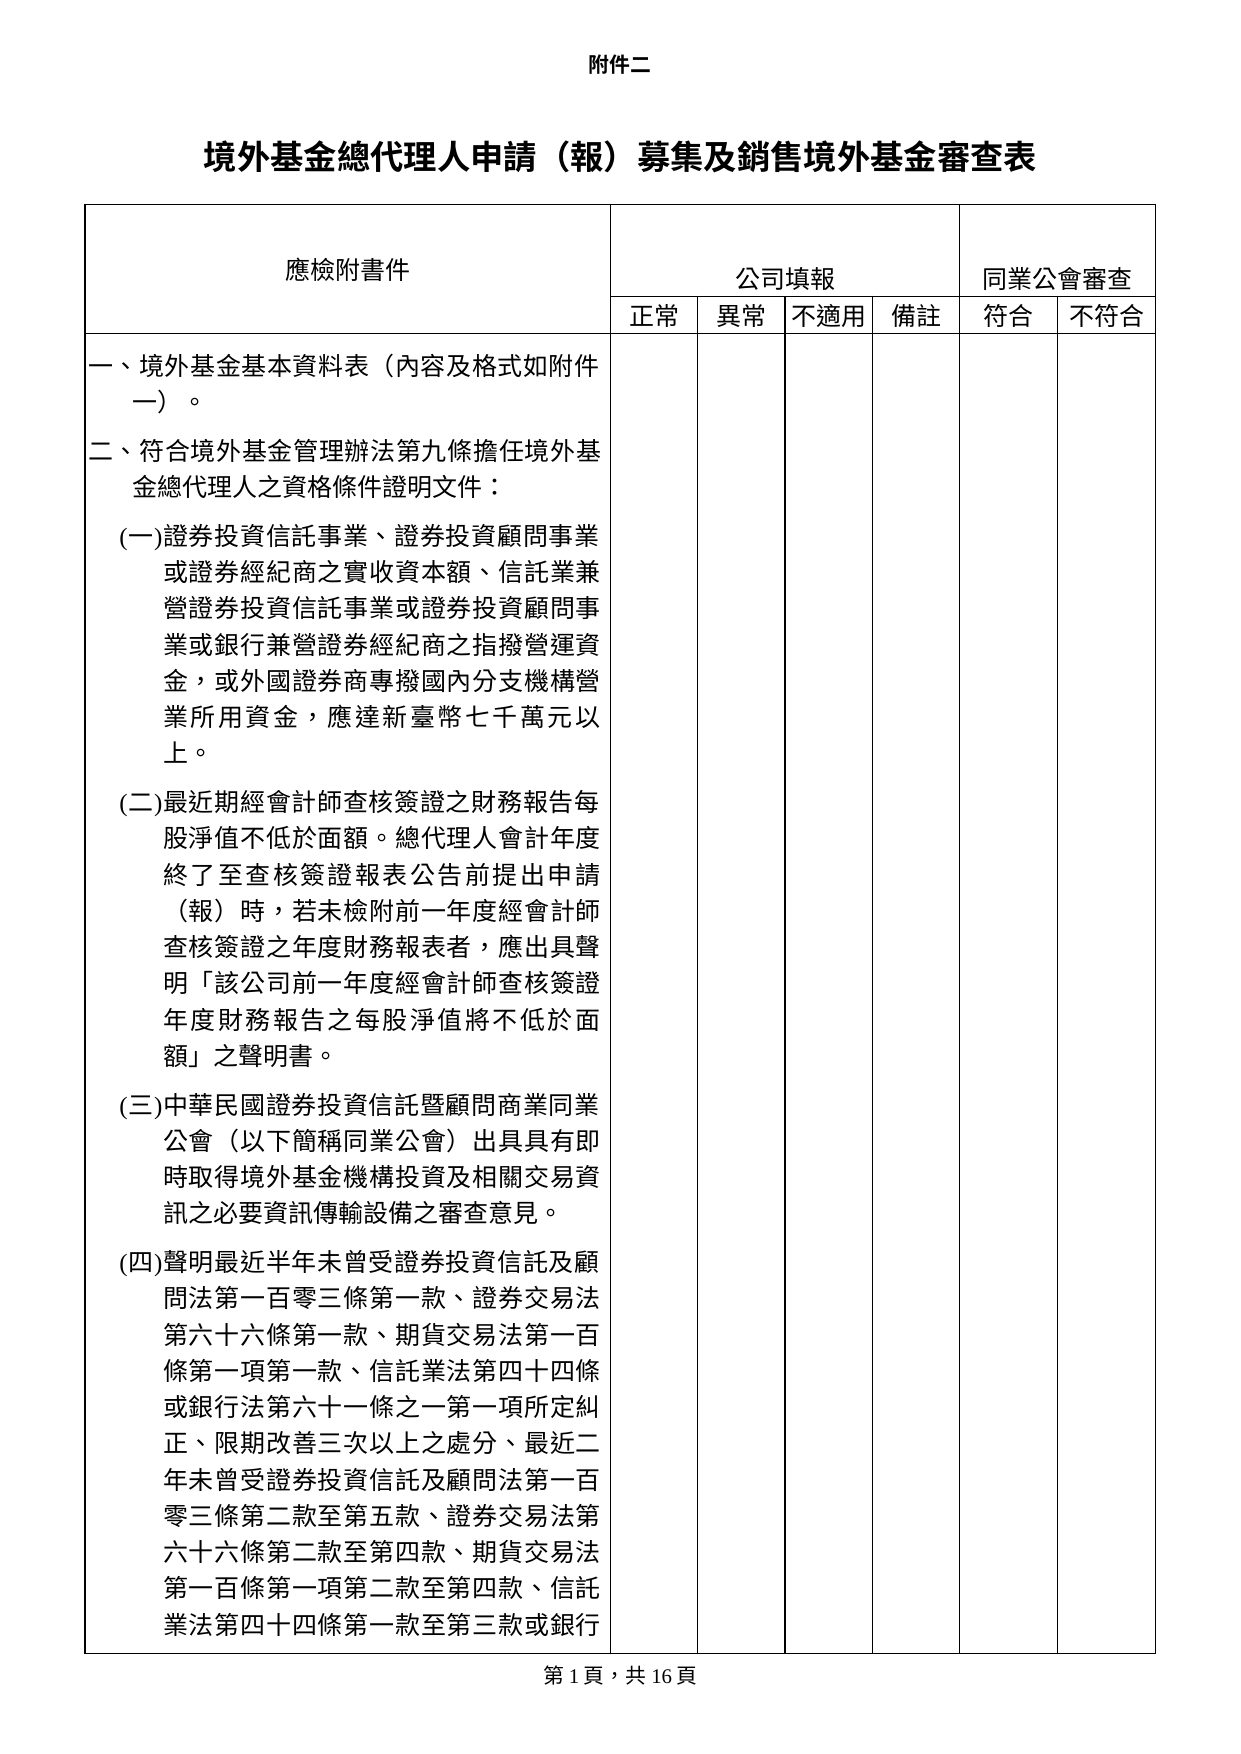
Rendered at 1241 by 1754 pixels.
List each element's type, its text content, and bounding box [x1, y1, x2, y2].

table_cell 不適用 [786, 297, 872, 333]
table_header 應檢附書件 [86, 205, 610, 333]
table_cell 符合 [960, 297, 1057, 333]
table_cell 不符合 [1058, 297, 1155, 333]
table_cell [786, 334, 872, 1653]
table_header 公司填報 [611, 205, 959, 296]
table_cell 正常 [611, 297, 697, 333]
table_cell [873, 334, 959, 1653]
table_cell [611, 334, 697, 1653]
table_header 同業公會審查 [960, 205, 1155, 296]
table_cell 一、境外基金基本資料表（內容及格式如附件一）。 二、符合境外基金管理辦法第九條擔任境外基金總代理人之資格條件證明文件： (一)證券投資信託事業、證券投資顧問事業或證券經紀商之實收資本額、信託業兼營證券投資信託事業或證券投資顧問事業或銀行兼營證券經紀商之指撥營運資金，或外國證券商專撥國內分支機構營業所用資金，應達新臺幣七千萬元以上。 (二)最近期經會計師查核簽證之財務報告每股淨值不低於面額。總代理人會計年度終了至查核簽證報表公告前提出申請（報）時，若未檢附前一年度經會計師查核簽證之年度財務報表者，應出具聲明「該公司前一年度經會計師查核簽證年度財務報告之每股淨值將不低於面額」之聲明書。 (三)中華民國證券投資信託暨顧問商業同業公會（以下簡稱同業公會）出具具有即時取得境外基金機構投資及相關交易資訊之必要資訊傳輸設備之審查意見。 (四)聲明最近半年未曾受證券投資信託及顧問法第一百零三條第一款、證券交易法第六十六條第一款、期貨交易法第一百條第一項第一款、信託業法第四十四條或銀行法第六十一條之一第一項所定糾正、限期改善三次以上之處分、最近二年未曾受證券投資信託及顧問法第一百零三條第二款至第五款、證券交易法第六十六條第二款至第四款、期貨交易法第一百條第一項第二款至第四款、信託業法第四十四條第一款至第三款或銀行法第六十一條之一第一項第一款至第四款之處分【但經金融監督管理委員會（以下簡稱金管會）命令解除職員之職務者不在此限】。 (五)辦理募集及銷售之業務人員及內部稽核人員，其資格條件及人數須符合境外基金管理辦法第十六條規定： 1.同業公會出具業務人員及內部稽核人員資格審查合格之人員名冊及其資格證明文件。 2.檢附「總代理人人員配置調查表」。 3.產品分析人員及通路服務人員配置應符合配置規定。 (六)首次擔任總代理人應提供內部控制制度及內部控制制度審查表。 三、境外基金機構與總代理人簽訂之總代理契約，應載明同業公會所定應行記載事項。 四、境外基金機構與總代理人簽訂之人員培訓計畫，應符合同業公會所定計畫要點之規定，並檢具未來一年之培訓計畫，及最近一年內總代理人與境外基金機構簽訂之人員培訓計畫執行狀況說明文件（如課程清單、簽到表、受訓人數及時數統計等資料）。 五、總代理人依規定提存營業保證金之證明文件： (一)依境外基金管理辦法第十條第一項規定提存足額之營業保證金，且提存於同一金融機構。 1.擔任 家境外基金管理機構所管理基金之總代理人。 2.提存營業保證金金額（所代理之境外基金管理機構屬同一集團者，得按單一集團計算應提存之金額，並應加附集團組織圖）： 新臺幣 元。 3.提存金融機構名稱： 。 (二)提存金融機構符合境外基金管理辦法第十條第一項規定之資格條件。 (三)與提存金融機構簽訂之營業保證金保管契約內容，應載明同業公會所定要點之應記載事項。 六、出具銷售機構符合境外基金管理辦法第十九條所定資格條件之聲明書及銷售機構明細表。 七、總代理人依境外基金管理辦法第三十三條第一項第三款及第二項規定辦理款項收付者，出具其與證券集中保管事業簽訂之契約。 八、出具與銷售機構簽訂之銷售契約，其應載明同業公會所定應行記載事項。 九、境外基金註冊地准予募集之證明文件。（以主管機關核發或出具之核准函文、經主管機關核准之公開說明書或相當文件認定） 十、境外基金最近年度經會計師查核簽證之財務報告與其中文簡譯本： (一)會計師出具之查核意見為無保留意見。 (二)會計師出具無保留意見以外之查核意見者，其原因： 。 十一、檢具境外基金於申請（報）日前一季季底之投資組合： (一)內容須包括投資標的及其比率、基金主要投資國家別及投資資產類別，暨其相關投資金額占基金淨資產價值之比重；固定收益或債券型基金應再檢附過去一年每月底投資組合投資於高收益債券之比重。 (二)投資組合應符合下列規定： 1.未投資於黃金、商品現貨及不動產。 2.投資於有價證券部分，如非投資單一國家者，該投資組合應包含各個國家之投資明細。 3.投資於境外基金管理辦法第二十三條第一項第三款所列之有價證券未超過金管會規定比率之證明文件。 4.投資於中華民國證券市場未逾金管會規定之比率。 (三)境外基金機構符合金管會鼓勵境外基金深耕計畫所訂條件獲金管會認可，並選擇「符合境外基金管理辦法之範圍內，允許引進新類型的境外基金」之優惠措施者，應具體說明該基金之投資標的或比率與現行投資規範不符之處。 十二、投資人須知載明下列事項： 【第一部分：基金專屬資訊】 (一)基本資料。 (二)基金投資標的與策略（簡介）。 1.投資標的。 2.投資策略。 (三)投資本基金之主要風險。 (四)本基金適合之投資人屬性分析。 (五)基金運用狀況。 1.基金淨資產組成。 2.最近十年度基金淨值走勢圖。 3.最近十年度各年度基金報酬率。 4.基金累計報酬率。 5.最近十年度各年度每受益權單位收益分配之金額/幣別。 6.最近五年度各年度基金之費用率。 7.基金前十大投資標的及占基金淨資產價值之比率。 (六)投資人應負擔費用之項目及其計算方式。 (七)受益人應負擔租稅之項目及其計算。 (八)基金淨資產價值之公告時間及公告方式。 (九)公開說明書中譯本之取得及境外基金相關資訊網址。 (十)其他 【風險警語】※ 【第二部分：一般資訊】 (一)總代理人、境外基金發行機構、管理機構、保管機構、總分銷機構及其他相關機構之說明；如為關係人者，應說明其關係。 (二)申購、買回及轉換境外基金之方式： 1.最低申購金額。 2.價金給付方式。 3.每營業日受理申請截止時間，及對逾時申請文件之認定及處理方式。 4.投資人申購匯款及支付買回款項應以客戶本人名義為之。 5.申購、買回及轉換之作業流程。 (三)境外基金之募集及銷售不成立時之退款方式。 (四)總代理人與境外基金機構之權利、義務及責任。 (五)總代理人應提供之資訊服務事項。 (六)境外基金機構、總代理人及銷售機構與投資人爭議之處理方式。 (七)協助投資人權益之保護方式。 (八)交付表彰投資人權益之憑證種類。 (九)為環境、社會與治理(ESG)相關主題基金應載明下列事項： 1.投資目標與衡量標準。 2.投資策略與方法。 3.投資比例配置。 4.參考績效指標。 5.排除政策。 6.風險警語。 7.盡職治理參與。 8.查詢基金定期評估資訊之網址，以及公司揭露盡職治理報告書相關資料之網址。 (十)投資人須知載明事項是否符合同業公會投資人須知範本及投資人須知製作格式說明。 (十一)其他經主管機關規定之事項。 ※採公平價格及反稀釋機制之基金，應於第十項投資人須知第一部份「風險警語」揭露該等機制所載內容之頁次。且若於大額申贖時採調整淨值並適用所有當日申購之投資人者，應於投資人須知加強說明該機制之適用對象及其影響，如「本基金採反稀釋機制（擺動定價機制）調整基金淨值，該淨值適用於所有當日申購之投資者，不論投資人申贖金額多寡，均會以調整後淨值計算」。 十三、公開說明書併同其中譯本： (一)已明定境外基金從事衍生性商品交易，持有未沖銷多頭部位價值之總金額，不得超過該境外基金淨資產價值之百分之四十；持有未沖銷空頭部位價值之總金額不得超過該境外基金所持有之相對應有價證券總市值。（境外基金經金管會專案核准或基金註冊地經我國承認並公告者，免受此項限制） (二)未明定上開境外基金從事衍生性商品交易之投資限制者，說明為符合有關衍生性商品交易限制之規定，所建置之內部控管機制。（境外基金經金管會專案核准或基金註冊地經我國承認並公告者不適用） (三)境外基金基本資料表、投資人須知、律師出具基金註冊地及基金管理機構註冊地對投資人權益之保護不低於我國之意見書等書件，其所載內容與公開說明書之規定具一致性。 (四)中譯本不得納入國內未經核准或核備之基金。 十四、境外基金非以新臺幣或人民幣計價。 十五、境外基金成立滿一年以上。（境外基金經金管會專案核准或基金註冊地經我國承認並公告者，免受此項限制，其申請（報）程序準用證券投資信託事業募集證券投資信託基金處理準則之規定） 十六、境外基金管理機構符合境外基金管理辦法第二十四條規定之證明文件： (一)境外基金管理機構（得含其控制或從屬機構）所管理以公開募集方式集資投資於證券之基金總資產淨值超過二十億美元或等值之外幣者。所稱總資產淨值之計算不包括退休基金及個人或機構投資人全權委託帳戶（以會計師出具之證明認定）： 1.上開證明應詳列基金名稱、成立日期及規模，並總計各基金規模（基本計價幣別不同時，應換算為相同幣別後加總）。 2.管理基金總資產淨值之證明文件如包含其控制或從屬機構所管理之基金資產者，應分別說明該境外基金管理機構與其控制或從屬機構個別管理之總資產淨值，並加附集團組織圖及持有股權明細狀況。 (二)最近二年未受當地主管機關處分並有紀錄在案（由當地主管機關或自律團體或境外基金管理機構有權聲明之董事，出具證明或聲明）。 (三)成立滿二年以上（以主管機關核發或出具之登記證明或相當文件認定）。 (四)對增進我國資產管理業務有符合金管會規定之具體貢獻證明文件。 十七、境外基金機構出具將依金管會之要求，提供該境外基金機構有關境外基金申購、買回或轉換等之相關簿冊及涉及投資人權益之相關資料予金管會查閱之聲明文件。 十八、境外基金管理機構出具符合境外基金管理辦法第二十三條第一項第一款至第五款規定，且嗣後該境外基金若未符合規定，應即向金管會申請終止辦理該境外基金之募集銷售之聲明書。（境外基金經金管會專案核准或基金註冊地經我國承認並公告者，免受第一款限制） 十九、境外基金管理機構最近期經會計師查核簽證之財務報告。 (一)會計師出具之查核意見為無保留意見。 (二)會計師出具無保留意見以外之查核意見者，其原因： 。 二十、境外基金之保管機構信用評等等級符合境外基金管理辦法第二十五條規定之證明文件。（係指保管機構、主要次保管機構之信用評等資料，或其他相當之證明文件） 二十一、律師出具基金註冊地對投資人權益之保護不低於我國之意見書。（基金註冊地為我國承認且公告者免附） 二十二、律師出具基金管理機構註冊地對投資人權益之保護不低於我國之意見書。（基金管理機構所在地為我國承認且公告者免附） 二十三、同業公會同意入會之證明文件，但已加入同業公會者，免附。 二十四、提供最近半年期間每月基金規模資料。 二十五、自行評估說明基金及其投資標的市場（包括投資地區）有無流動性疑慮，倘發生流動性問題之相關因應措施為何。 二十六、提供金管會或同業公會最近半年調查之特定金融商品相關投資情形，包括投資金額、投資比率及預估損失。 二十七、檢具申請（報）總代理基金之全球銷售計畫，並說明除註冊地外目前已於哪些國家進行銷售，同時列出該等國家之銷售比重。 二十八、說明境外基金管理機構如何控管臺灣投資人投資比重，以符合我國法令規定上限。 二十九、洗錢防制規範。例如：總代理人應說明境外基金註冊地或境外基金管理機構註冊地對我國投資人要求之洗錢防制相關措施及文件，包括其為執行洗錢防制程序而對我國投資人進行客戶審查（Customer Due Diligence）之實際作法，或對我國執行Risk-based approach之實際作法，及是否對我國業者要求額外客戶資料。 三十、總代理人自行檢查表（內容及格式如附件三）。 (一)依境外基金管理辦法規定應申請（報）及/或公告事項之辦理情形，內容完整無誤。 (二)有異常情事時，應同時說明具體改善措施。 三十一、總代理人自行檢查表之內容正確無誤及完整之聲明書（內容及格式如附件四）。 三十二、基金如採公平價格調整機制或反稀釋機制之相關說明資料，包含適用時機、啟動理由、對投資人影響、最近一次採用該等機制之情形，基金管理機構如何確保該等機制之合理性及公平性等。 三十三、說明暫停銷售機構或投資人帳戶交易事項。 (一)境外基金管理機構於執行洗錢防制作業時，發生暫停銷售機構或投資人帳戶交易之情形（包括執行依據及實務作法）。 (二)除執行洗錢防制作業外，發生其他暫停銷售機構或投資人帳戶交易之情形（包括執行依據及實務作法）。 (三)銷售機構或投資人帳戶被境外基金機構暫停交易後，如何保障我國投資人權益，請說明具體措施為何。 三十四、申請基金上架前KYP及風險等級報酬評估審查作業之執行情形。 三十五、基金擬在臺銷售級別之成立日期、目前規模及主要銷售地區，並與其他級別就相關事項(如費率、配息、前收型或後收型手續費等)差異比較，以及是否對我國投資人有不公平之情事。 三十六、說明基金如經金管會核准或申報生效在國內募集及銷售，未來一年是否有在國內新增銷售級別之規劃，如有，請說明包括但不限於下列事項： (一)具體說明於金管會核准或申報生效後，未來一年於我國新增銷售級別之理由。 (二)擬新增之銷售級別於其他國家之銷售情形，是否僅於我國銷售，且該等級別相關費用、交易條件及權利義務是否與國外投資人相同。如有差異，請說明其合理性。 三十七、申請（報）環境、社會及治理（ESG）相關主題基金（下稱ESG基金），應載明下列事項： (一)投資目標與衡量標準： 1.是否參考國際組織發布準則或國內外公認ESG分類或揭露標準設定永續投資目標（如參考國內外公認ESG分類或揭露標準，包括但不限聯合國發布的國際準則、歐盟永續分類標準、GRI及SASB 等國際組織所擬定永續揭露標準）？ 2.基金名稱是否能正確反映永續投資目標，是否具體說明基金名稱與永續投資目標之關聯性？ 3.是否參考國內外公認ESG分類或揭露標準，訂定具體關鍵績效指標衡量被投資公司對環境、社會及治理等面向的表現？ (二)投資策略與方法： 1.基金為達成永續投資目標所採用投資策略為何？（如正面/同業較佳篩選、ESG整合投資分析、永續主題式投資、影響力投資等）？ 2.是否明確說明ESG相關因素之考慮過程（如：過濾因子、指標、評等、第三方認證或標章等）以及衡量這些因素之評估衡量方法（包括環境、社會及治理三個面向分別考慮之評估項目、各項目評分標準、評估項目權重計算方式、分析數據之資料來源）？ 3.是否說明將ESG因素納入投資流程之具體做法？（採用內部或外部ESG分析評估系統？採用的分析評估方法如何衡量被投資公司ESG表現？如何確保在基金投資管理流程中考量被投資公司ESG表現與相關風險？） (三)投資比例配置： 1.基金配置符合ESG投資重點之資產最低投資比率是否已達70%以上？ 2.公司提供基金投資組合，其ESG表現評等分布結果是否合理？ 3.基金投資於高排碳、高汙染、高耗水產業（如水泥、塑膠、鋼鐵、煤礦及石化燃料產業）之比重是否過高？ (四)參考績效指標： 1.如有設定ESG參考績效指標，是否說明所採指標之重要資訊與特性？ 2.參考績效指標如非屬ESG 或永續概念指數，是否說明該指標如何與基金ESG投資重點保持一致？ (五)排除政策：說明基金投資是否訂有排除政策或排除的類型（如避免投資軍火武器、酒類、賭博、色情及煙草行業、違反聯合國全球盟約等標的，或禁止投資主要營業收入來自動力煤開採或電力生產主要來自煤炭的公司）。 (六)風險警語：是否考量ESG基金特色訂定相關風險警語（如方法及資料之限制、缺乏標準之分類法、投資選擇之主觀判斷、對第三方資料來源之依賴、對特定ESG投資重點之集中度風險等）。 (七)盡職治理參與： 1.是否揭露公司盡職治理報告查詢方法與途徑？ 2.針對基金所適用盡職治理政策及執行方式，包括如何評估是否需要與被投資公司議合，以及透過何種形式與公司進行ESG議題溝通，如被投資公司未對ESG議題作出積極回應，公司採取何種因應措施。 3.針對基金參與股東會與投票情形，包括基本投票方針，出席股東會與投票紀錄等定期資訊揭露方式。 (八)定期揭露：公司年度結束後2個月，每年是否在公司網站上向投資者揭露以下定期評估的資訊? 1.基金資產組成符合所定ESG投資策略與篩選標準之實際投資比重。 2.如有設定績效參考指標，應比較基金採用ESG篩選標準與績效指標（Benchmark）對成分證券篩選標準兩者間的差異。 3.基金為達到永續投資重點和目標，而採取盡職治理行動（例如，與被投資公司經營階層互動、參與股東會及行使投票權紀錄等）。 三十八、移轉計畫及致投資人通知書，並應載明總代理移轉生效日前，原總代理人仍負有向金管會申報及公告之責任，並繼續負責處理國內投資人之交易相關事宜，投資人之權益，不因總代理移轉而受任何影響。(移轉總代理人案件適用)。 三十九、公司送件前應由相關人員確實檢視申請（報）書件內容之正確性、合理性及適法性，及本基金評估風險控管機制有效性之說明資料： (一)基金商品設計及內部審查程序（包括流程、相關負責部門及決行層級等）。 (二)基金商品評估項目及評估結果（評估項目包括但不限於商品之妥適性及合法性、費率合理性、適合之投資人屬性、投資風險及風險控管機制有效性、申請（報）書件內容之正確性/合理性/適法性）。 四十、其他主管機關規定之文件。 [86, 334, 610, 1653]
table_cell 異常 [698, 297, 784, 333]
table_cell 備註 [873, 297, 959, 333]
table_cell [698, 334, 784, 1653]
table_cell [1058, 334, 1155, 1653]
table_cell [960, 334, 1057, 1653]
text 境外基金總代理人申請（報）募集及銷售境外基金審查表 [85, 131, 1155, 179]
